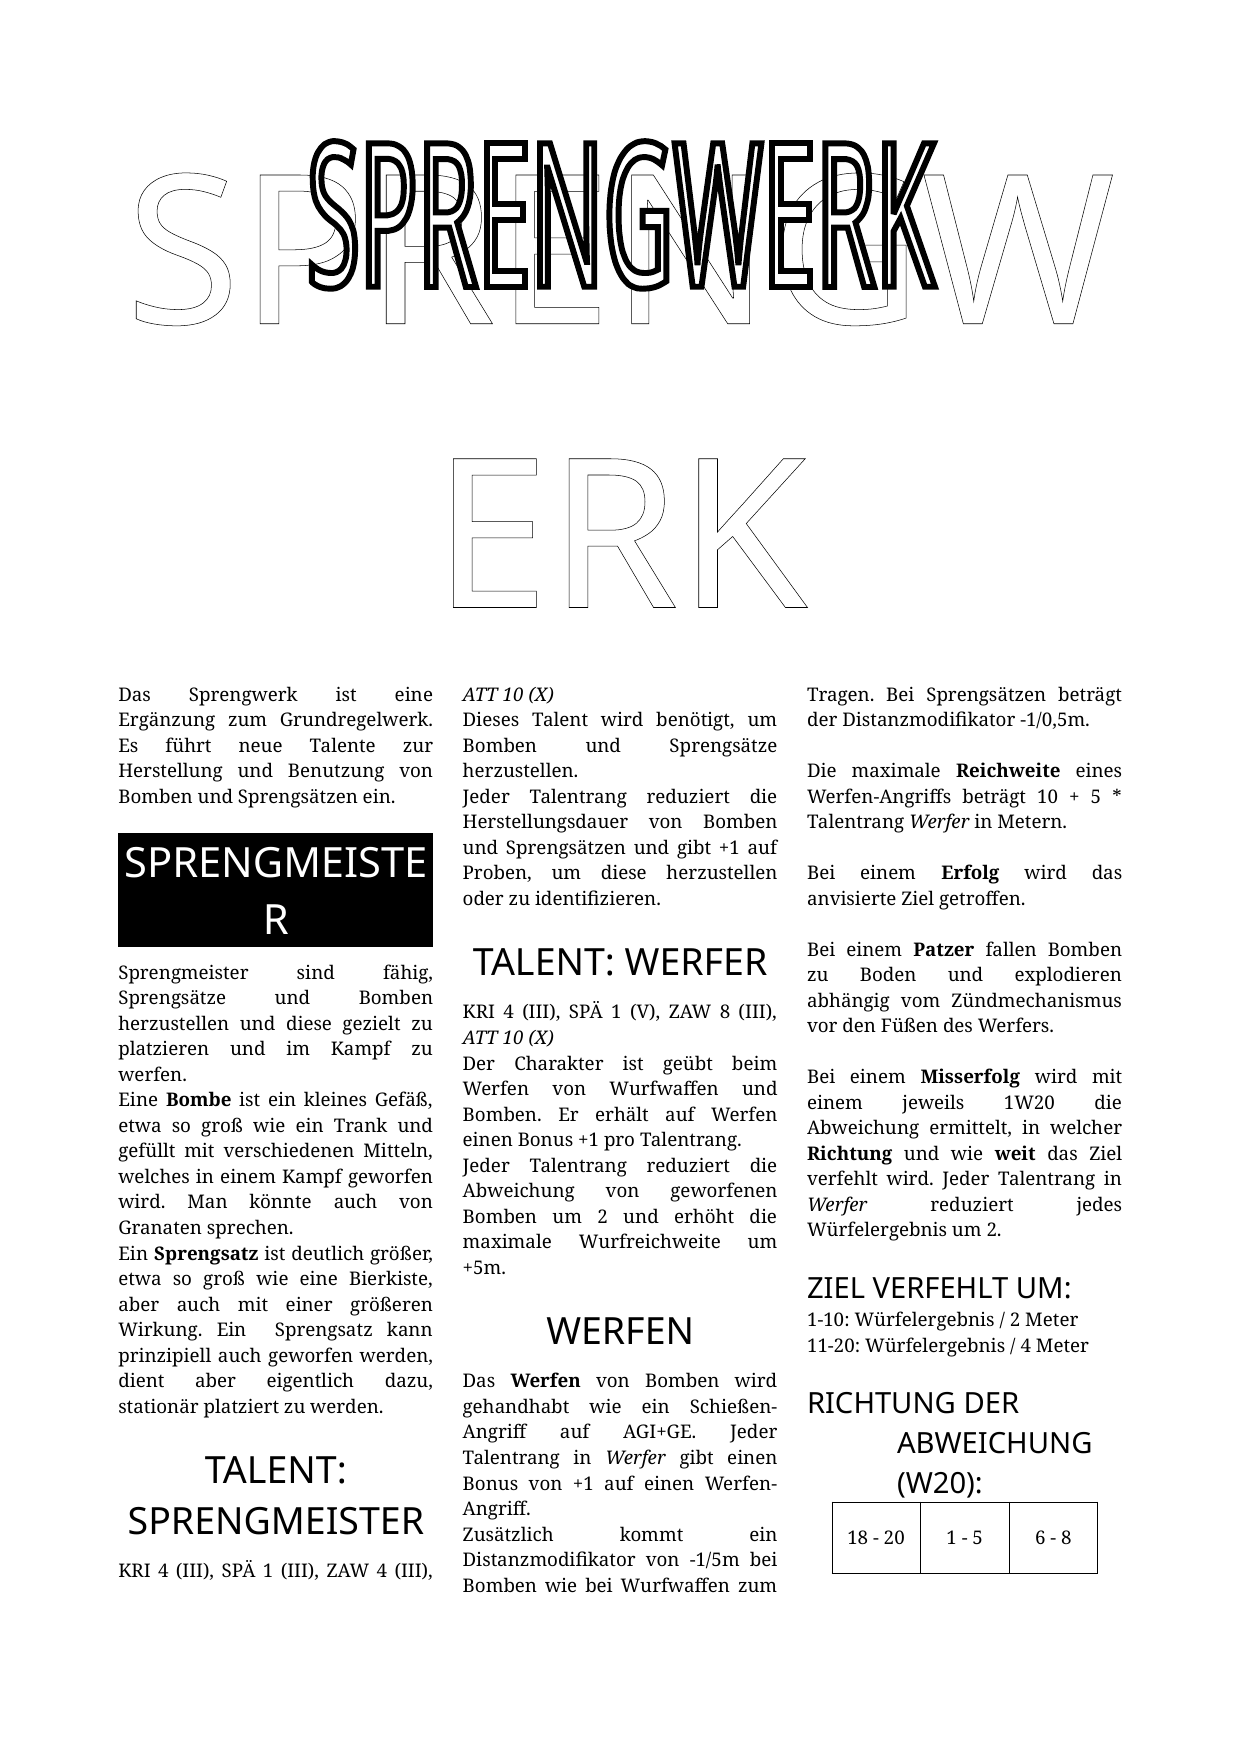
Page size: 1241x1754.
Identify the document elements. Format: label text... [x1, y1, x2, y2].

text Bei einem Erfolg wird das anvisierte Ziel getroffen. [807, 859, 1122, 911]
text KRI 4 (III), SPÄ 1 (III), ZAW 4 (III), [118, 1558, 433, 1583]
subtitle Werfen [462, 1304, 777, 1355]
table_header 6 - 8 [1010, 1503, 1097, 1572]
subtitle Sprengmeister [118, 833, 433, 947]
text Jeder Talentrang reduziert die Abweichung von geworfenen Bomben um 2 und erhöht die maximale Wurfreichweite um +5m. [462, 1152, 777, 1279]
text Zusätzlich kommt ein Distanzmodifikator von -1/5m bei Bomben wie bei Wurfwaffen zum [462, 1521, 777, 1597]
text 1-10: Würfelergebnis / 2 Meter [807, 1307, 1122, 1332]
table_header 1 - 5 [921, 1503, 1009, 1572]
text Sprengmeister sind fähig, Sprengsätze und Bomben herzustellen und diese gezielt zu platzieren und im Kampf zu werfen. [118, 959, 433, 1087]
text Bei einem Patzer fallen Bomben zu Boden und explodieren abhängig vom Zündmechanismus vor den Füßen des Werfers. [807, 936, 1122, 1038]
text Bei einem Misserfolg wird mit einem jeweils 1W20 die Abweichung ermittelt, in welcher Richtung und wie weit das Ziel verfehlt wird. Jeder Talentrang in Werfer reduziert jedes Würfelergebnis um 2. [807, 1064, 1122, 1242]
text Ein Sprengsatz ist deutlich größer, etwa so groß wie eine Bierkiste, aber auch mit einer größeren Wirkung. Ein Sprengsatz kann prinzipiell auch geworfen werden, dient aber eigentlich dazu, stationär platziert zu werden. [118, 1240, 433, 1418]
subtitle Sprengwerk [118, 101, 1122, 668]
text Dieses Talent wird benötigt, um Bomben und Sprengsätze herzustellen. [462, 706, 777, 783]
text 11-20: Würfelergebnis / 4 Meter [807, 1332, 1122, 1358]
text Das Werfen von Bomben wird gehandhabt wie ein Schießen-Angriff auf AGI+GE. Jeder Talentrang in Werfer gibt einen Bonus von +1 auf einen Werfen-Angriff. [462, 1368, 777, 1521]
subtitle Talent: Werfer [462, 935, 777, 986]
text Jeder Talentrang reduziert die Herstellungsdauer von Bomben und Sprengsätzen und gibt +1 auf Proben, um diese herzustellen oder zu identifizieren. [462, 783, 777, 911]
text Der Charakter ist geübt beim Werfen von Wurfwaffen und Bomben. Er erhält auf Werfen einen Bonus +1 pro Talentrang. [462, 1050, 777, 1152]
subtitle Ziel verfehlt um: [807, 1267, 1122, 1307]
text Die maximale Reichweite eines Werfen-Angriffs beträgt 10 + 5 * Talentrang Werfer in Metern. [807, 757, 1122, 834]
text Das Sprengwerk ist eine Ergänzung zum Grundregelwerk. Es führt neue Talente zur Herstellung und Benutzung von Bomben und Sprengsätzen ein. [118, 681, 433, 808]
text KRI 4 (III), SPÄ 1 (V), ZAW 8 (III), ATT 10 (X) [462, 999, 777, 1050]
text ATT 10 (X) [462, 681, 777, 706]
subtitle Talent: Sprengmeister [118, 1443, 433, 1545]
table_header 18 - 20 [833, 1503, 920, 1572]
text Tragen. Bei Sprengsätzen beträgt der Distanzmodifikator -1/0,5m. [807, 681, 1122, 732]
subtitle Richtung der Abweichung (W20): [807, 1383, 1122, 1502]
text Eine Bombe ist ein kleines Gefäß, etwa so groß wie ein Trank und gefüllt mit verschiedenen Mitteln, welches in einem Kampf geworfen wird. Man könnte auch von Granaten sprechen. [118, 1087, 433, 1240]
